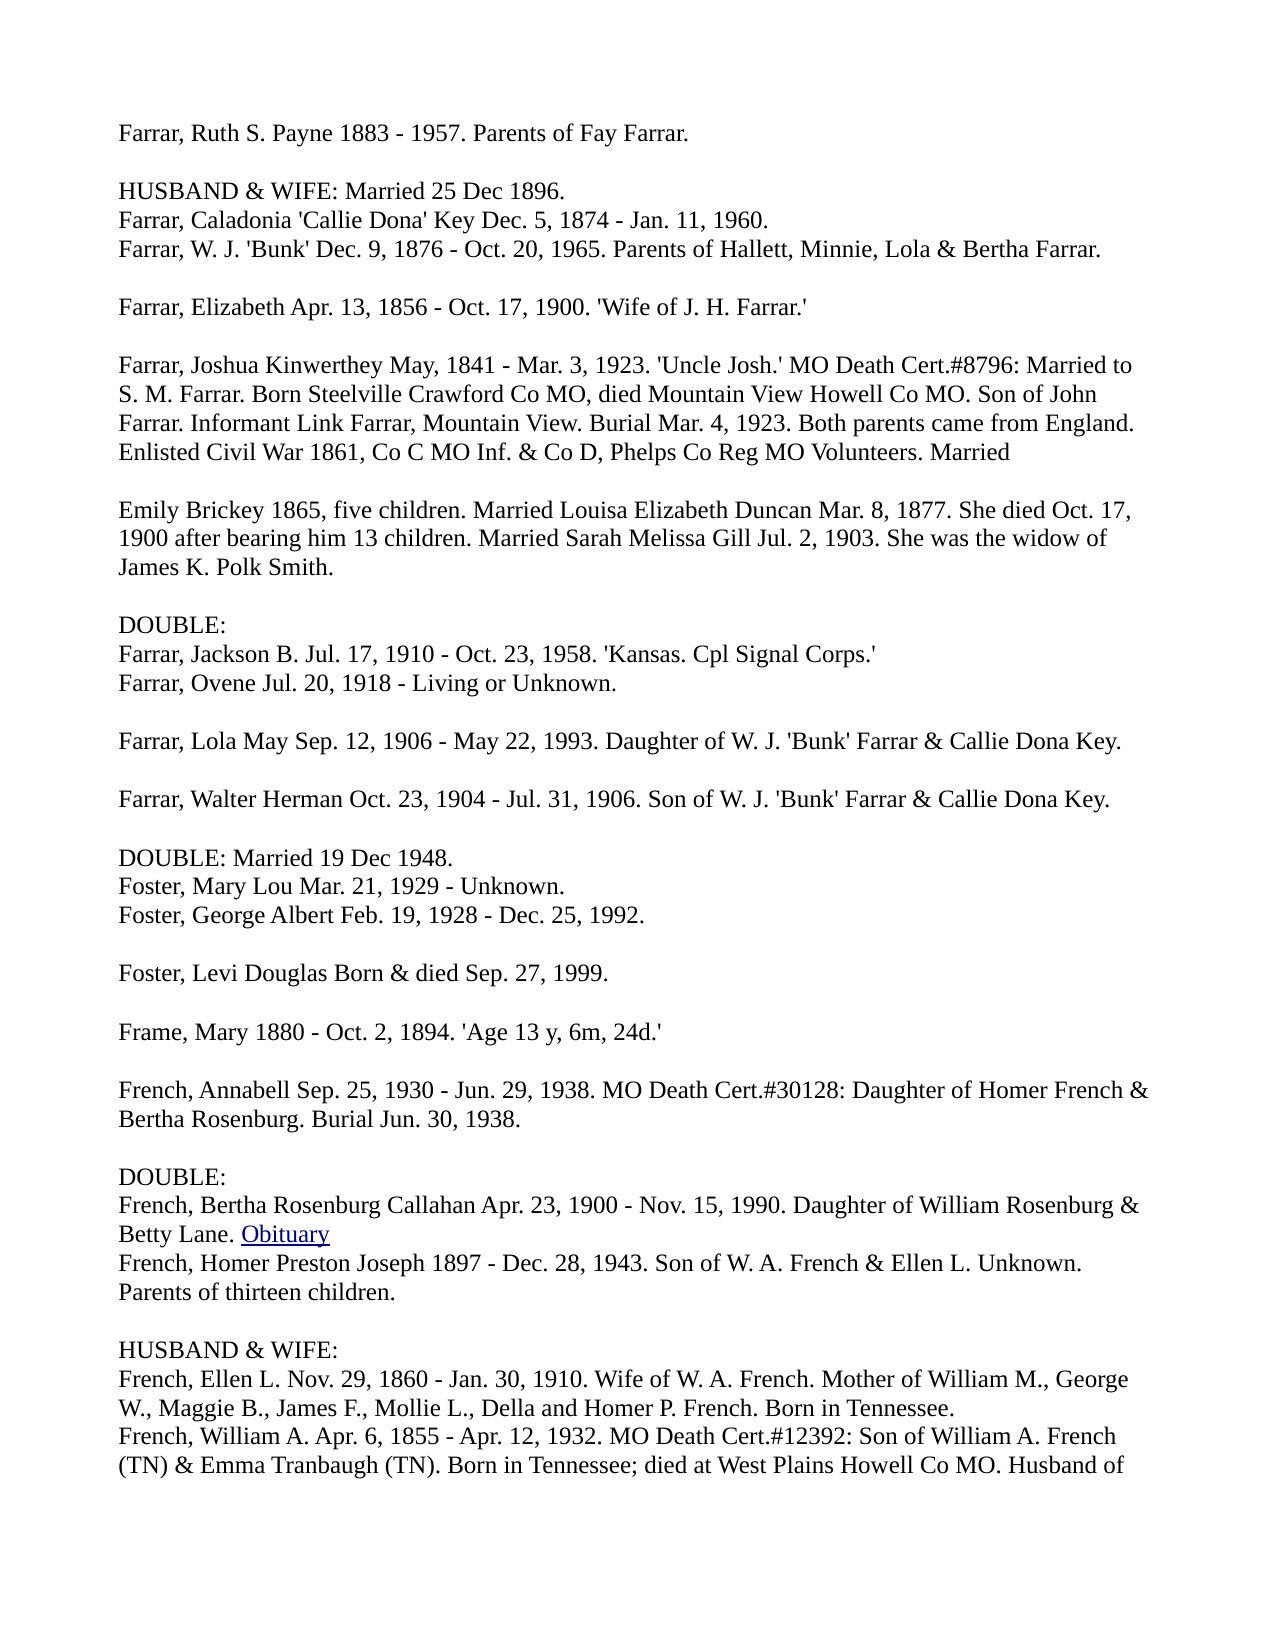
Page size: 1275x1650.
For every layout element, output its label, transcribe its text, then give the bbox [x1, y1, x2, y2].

table_header Farrar, Ruth S. Payne 1883 - 1957. Parents of Fay Farrar. HUSBAND & WIFE: Married 25 Dec 1896. Farrar, Caladonia 'Callie Dona' Key Dec. 5, 1874 - Jan. 11, 1960. Farrar, W. J. 'Bunk' Dec. 9, 1876 - Oct. 20, 1965. Parents of Hallett, Minnie, Lola & Bertha Farrar. Farrar, Elizabeth Apr. 13, 1856 - Oct. 17, 1900. 'Wife of J. H. Farrar.' Farrar, Joshua Kinwerthey May, 1841 - Mar. 3, 1923. 'Uncle Josh.' MO Death Cert.#8796: Married to S. M. Farrar. Born Steelville Crawford Co MO, died Mountain View Howell Co MO. Son of John Farrar. Informant Link Farrar, Mountain View. Burial Mar. 4, 1923. Both parents came from England. Enlisted Civil War 1861, Co C MO Inf. & Co D, Phelps Co Reg MO Volunteers. Married Emily Brickey 1865, five children. Married Louisa Elizabeth Duncan Mar. 8, 1877. She died Oct. 17, 1900 after bearing him 13 children. Married Sarah Melissa Gill Jul. 2, 1903. She was the widow of James K. Polk Smith. DOUBLE: Farrar, Jackson B. Jul. 17, 1910 - Oct. 23, 1958. 'Kansas. Cpl Signal Corps.' Farrar, Ovene Jul. 20, 1918 - Living or Unknown. Farrar, Lola May Sep. 12, 1906 - May 22, 1993. Daughter of W. J. 'Bunk' Farrar & Callie Dona Key. Farrar, Walter Herman Oct. 23, 1904 - Jul. 31, 1906. Son of W. J. 'Bunk' Farrar & Callie Dona Key. DOUBLE: Married 19 Dec 1948. Foster, Mary Lou Mar. 21, 1929 - Unknown. Foster, George Albert Feb. 19, 1928 - Dec. 25, 1992. Foster, Levi Douglas Born & died Sep. 27, 1999. Frame, Mary 1880 - Oct. 2, 1894. 'Age 13 y, 6m, 24d.' French, Annabell Sep. 25, 1930 - Jun. 29, 1938. MO Death Cert.#30128: Daughter of Homer French & Bertha Rosenburg. Burial Jun. 30, 1938. DOUBLE: French, Bertha Rosenburg Callahan Apr. 23, 1900 - Nov. 15, 1990. Daughter of William Rosenburg & Betty Lane. Obituary French, Homer Preston Joseph 1897 - Dec. 28, 1943. Son of W. A. French & Ellen L. Unknown. Parents of thirteen children. HUSBAND & WIFE: French, Ellen L. Nov. 29, 1860 - Jan. 30, 1910. Wife of W. A. French. Mother of William M., George W., Maggie B., James F., Mollie L., Della and Homer P. French. Born in Tennessee. French, William A. Apr. 6, 1855 - Apr. 12, 1932. MO Death Cert.#12392: Son of William A. French (TN) & Emma Tranbaugh (TN). Born in Tennessee; died at West Plains Howell Co MO. Husband of [118, 118, 1157, 1479]
